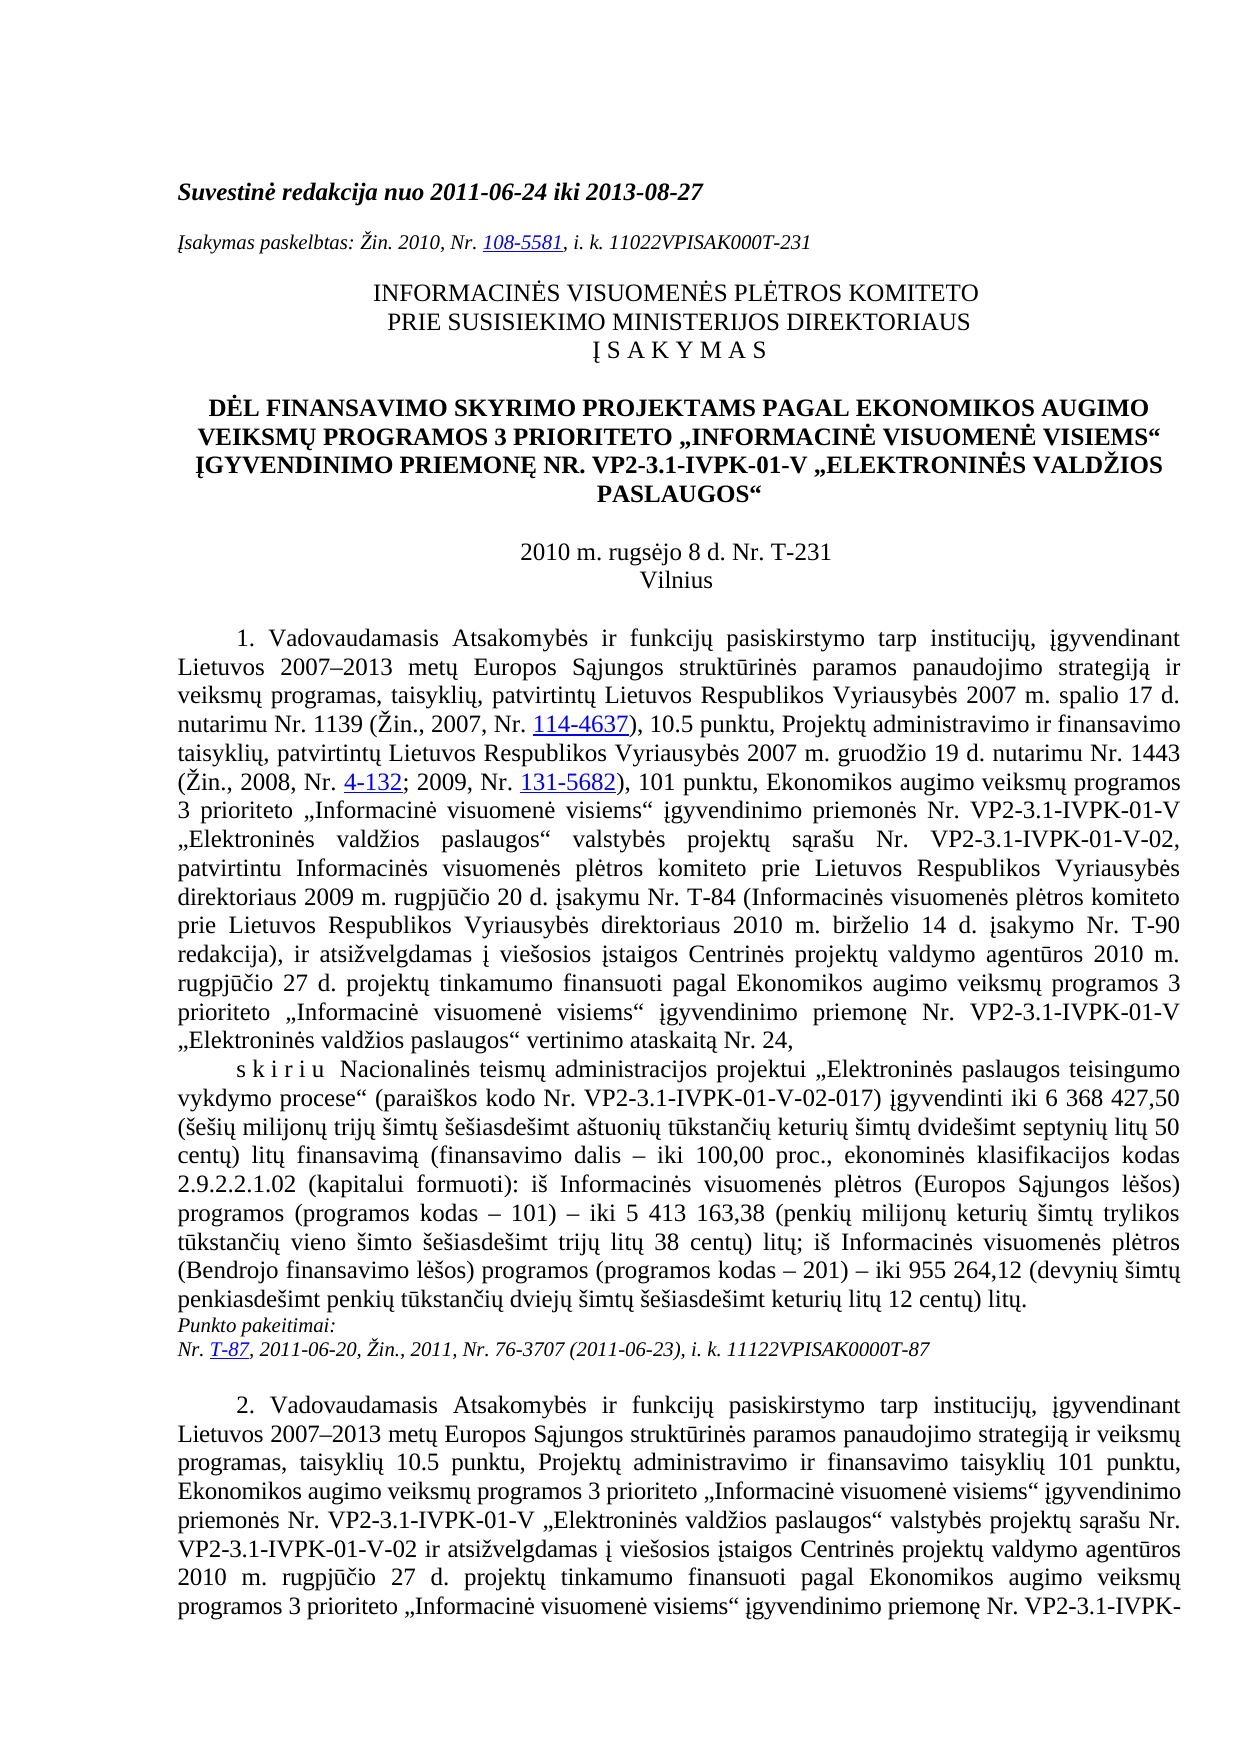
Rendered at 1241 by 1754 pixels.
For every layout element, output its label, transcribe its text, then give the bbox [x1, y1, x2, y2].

text 2. Vadovaudamasis Atsakomybės ir funkcijų pasiskirstymo tarp institucijų, įgyvendinant Lietuvos 2007–2013 metų Europos Sąjungos struktūrinės paramos panaudojimo strategiją ir veiksmų programas, taisyklių 10.5 punktu, Projektų administravimo ir finansavimo taisyklių 101 punktu, Ekonomikos augimo veiksmų programos 3 prioriteto „Informacinė visuomenė visiems“ įgyvendinimo priemonės Nr. VP2-3.1-IVPK-01-V „Elektroninės valdžios paslaugos“ valstybės projektų sąrašu Nr. VP2-3.1-IVPK-01-V-02 ir atsižvelgdamas į viešosios įstaigos Centrinės projektų valdymo agentūros 2010 m. rugpjūčio 27 d. projektų tinkamumo finansuoti pagal Ekonomikos augimo veiksmų programos 3 prioriteto „Informacinė visuomenė visiems“ įgyvendinimo priemonę Nr. VP2-3.1-IVPK- [177, 1390, 1181, 1620]
text Suvestinė redakcija nuo 2011-06-24 iki 2013-08-27 [177, 177, 1181, 206]
text Įsakymas paskelbtas: Žin. 2010, Nr. 108-5581, i. k. 11022VPISAK000T-231 [177, 230, 1181, 254]
text 1. Vadovaudamasis Atsakomybės ir funkcijų pasiskirstymo tarp institucijų, įgyvendinant Lietuvos 2007–2013 metų Europos Sąjungos struktūrinės paramos panaudojimo strategiją ir veiksmų programas, taisyklių, patvirtintų Lietuvos Respublikos Vyriausybės 2007 m. spalio 17 d. nutarimu Nr. 1139 (Žin., 2007, Nr. 114-4637), 10.5 punktu, Projektų administravimo ir finansavimo taisyklių, patvirtintų Lietuvos Respublikos Vyriausybės 2007 m. gruodžio 19 d. nutarimu Nr. 1443 (Žin., 2008, Nr. 4-132; 2009, Nr. 131-5682), 101 punktu, Ekonomikos augimo veiksmų programos 3 prioriteto „Informacinė visuomenė visiems“ įgyvendinimo priemonės Nr. VP2-3.1-IVPK-01-V „Elektroninės valdžios paslaugos“ valstybės projektų sąrašu Nr. VP2-3.1-IVPK-01-V-02, patvirtintu Informacinės visuomenės plėtros komiteto prie Lietuvos Respublikos Vyriausybės direktoriaus 2009 m. rugpjūčio 20 d. įsakymu Nr. T-84 (Informacinės visuomenės plėtros komiteto prie Lietuvos Respublikos Vyriausybės direktoriaus 2010 m. birželio 14 d. įsakymo Nr. T-90 redakcija), ir atsižvelgdamas į viešosios įstaigos Centrinės projektų valdymo agentūros 2010 m. rugpjūčio 27 d. projektų tinkamumo finansuoti pagal Ekonomikos augimo veiksmų programos 3 prioriteto „Informacinė visuomenė visiems“ įgyvendinimo priemonę Nr. VP2-3.1-IVPK-01-V „Elektroninės valdžios paslaugos“ vertinimo ataskaitą Nr. 24, [177, 623, 1181, 1054]
text ĮSAKYMAS [177, 336, 1181, 364]
text skiriu Nacionalinės teismų administracijos projektui „Elektroninės paslaugos teisingumo vykdymo procese“ (paraiškos kodo Nr. VP2-3.1-IVPK-01-V-02-017) įgyvendinti iki 6 368 427,50 (šešių milijonų trijų šimtų šešiasdešimt aštuonių tūkstančių keturių šimtų dvidešimt septynių litų 50 centų) litų finansavimą (finansavimo dalis – iki 100,00 proc., ekonominės klasifikacijos kodas 2.9.2.2.1.02 (kapitalui formuoti): iš Informacinės visuomenės plėtros (Europos Sąjungos lėšos) programos (programos kodas – 101) – iki 5 413 163,38 (penkių milijonų keturių šimtų trylikos tūkstančių vieno šimto šešiasdešimt trijų litų 38 centų) litų; iš Informacinės visuomenės plėtros (Bendrojo finansavimo lėšos) programos (programos kodas – 201) – iki 955 264,12 (devynių šimtų penkiasdešimt penkių tūkstančių dviejų šimtų šešiasdešimt keturių litų 12 centų) litų. [177, 1054, 1181, 1313]
text Vilnius [177, 566, 1181, 594]
text 2010 m. rugsėjo 8 d. Nr. T-231 [177, 537, 1181, 566]
text PRIE SUSISIEKIMO MINISTERIJOS DIREKTORIAUS [177, 307, 1181, 336]
text Punkto pakeitimai: [177, 1313, 1181, 1337]
text Nr. T-87, 2011-06-20, Žin., 2011, Nr. 76-3707 (2011-06-23), i. k. 11122VPISAK0000T-87 [177, 1337, 1181, 1361]
text DĖL FINANSAVIMO SKYRIMO PROJEKTAMS PAGAL EKONOMIKOS AUGIMO VEIKSMŲ PROGRAMOS 3 PRIORITETO „INFORMACINĖ VISUOMENĖ VISIEMS“ ĮGYVENDINIMO PRIEMONĘ Nr. VP2-3.1-IVPK-01-V „ELEKTRONINĖS VALDŽIOS PASLAUGOS“ [177, 393, 1181, 508]
text INFORMACINĖS VISUOMENĖS PLĖTROS KOMITETO [177, 278, 1181, 307]
